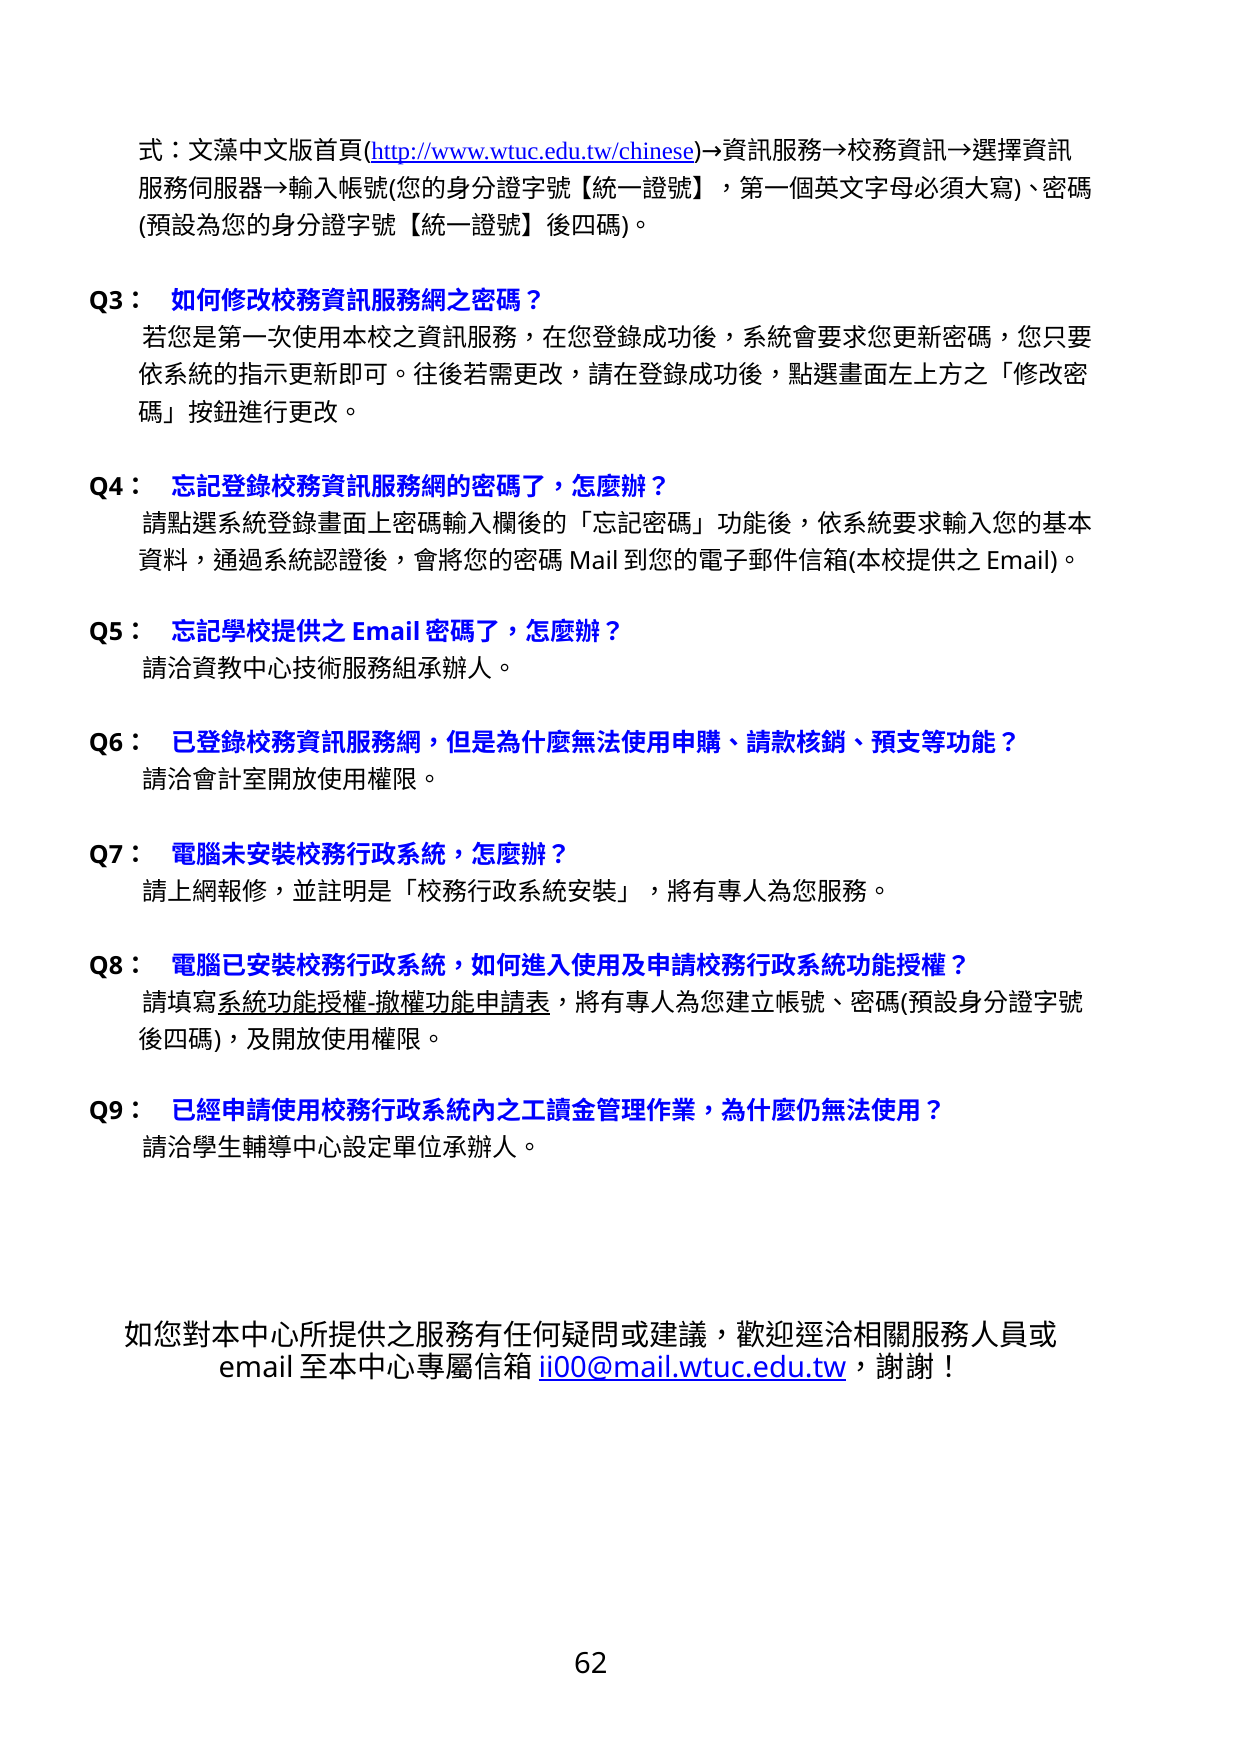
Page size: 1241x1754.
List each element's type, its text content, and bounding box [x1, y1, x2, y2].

text 式：文藻中文版首頁(http://www.wtuc.edu.tw/chinese)→資訊服務→校務資訊→選擇資訊服務伺服器→輸入帳號(您的身分證字號【統一證號】，第一個英文字母必須大寫)、密碼(預設為您的身分證字號【統一證號】後四碼)。 [139, 130, 1092, 243]
text 請填寫系統功能授權-撤權功能申請表，將有專人為您建立帳號、密碼(預設身分證字號後四碼)，及開放使用權限。 [139, 982, 1092, 1057]
text 請洽資教中心技術服務組承辦人。 [139, 648, 1092, 685]
text 若您是第一次使用本校之資訊服務，在您登錄成功後，系統會要求您更新密碼，您只要依系統的指示更新即可。往後若需更改，請在登錄成功後，點選畫面左上方之「修改密碼」按鈕進行更改。 [139, 316, 1092, 429]
list 忘記登錄校務資訊服務網的密碼了，怎麼辦？ [89, 466, 1092, 503]
text 請洽會計室開放使用權限。 [139, 759, 1092, 797]
list 電腦未安裝校務行政系統，怎麼辦？ [89, 834, 1092, 870]
list 已經申請使用校務行政系統內之工讀金管理作業，為什麼仍無法使用？ [89, 1091, 1092, 1127]
text 如您對本中心所提供之服務有任何疑問或建議，歡迎逕洽相關服務人員或email至本中心專屬信箱ii00@mail.wtuc.edu.tw，謝謝！ [89, 1321, 1092, 1383]
text 請上網報修，並註明是「校務行政系統安裝」，將有專人為您服務。 [139, 870, 1092, 908]
list 電腦已安裝校務行政系統，如何進入使用及申請校務行政系統功能授權？ [89, 945, 1092, 982]
text 請洽學生輔導中心設定單位承辦人。 [139, 1127, 1092, 1164]
list 如何修改校務資訊服務網之密碼？ [89, 280, 1092, 316]
list 忘記學校提供之Email密碼了，怎麼辦？ [89, 612, 1092, 648]
list 已登錄校務資訊服務網，但是為什麼無法使用申購、請款核銷、預支等功能？ [89, 723, 1092, 759]
text 請點選系統登錄畫面上密碼輸入欄後的「忘記密碼」功能後，依系統要求輸入您的基本資料，通過系統認證後，會將您的密碼Mail到您的電子郵件信箱(本校提供之Email)。 [139, 503, 1092, 578]
